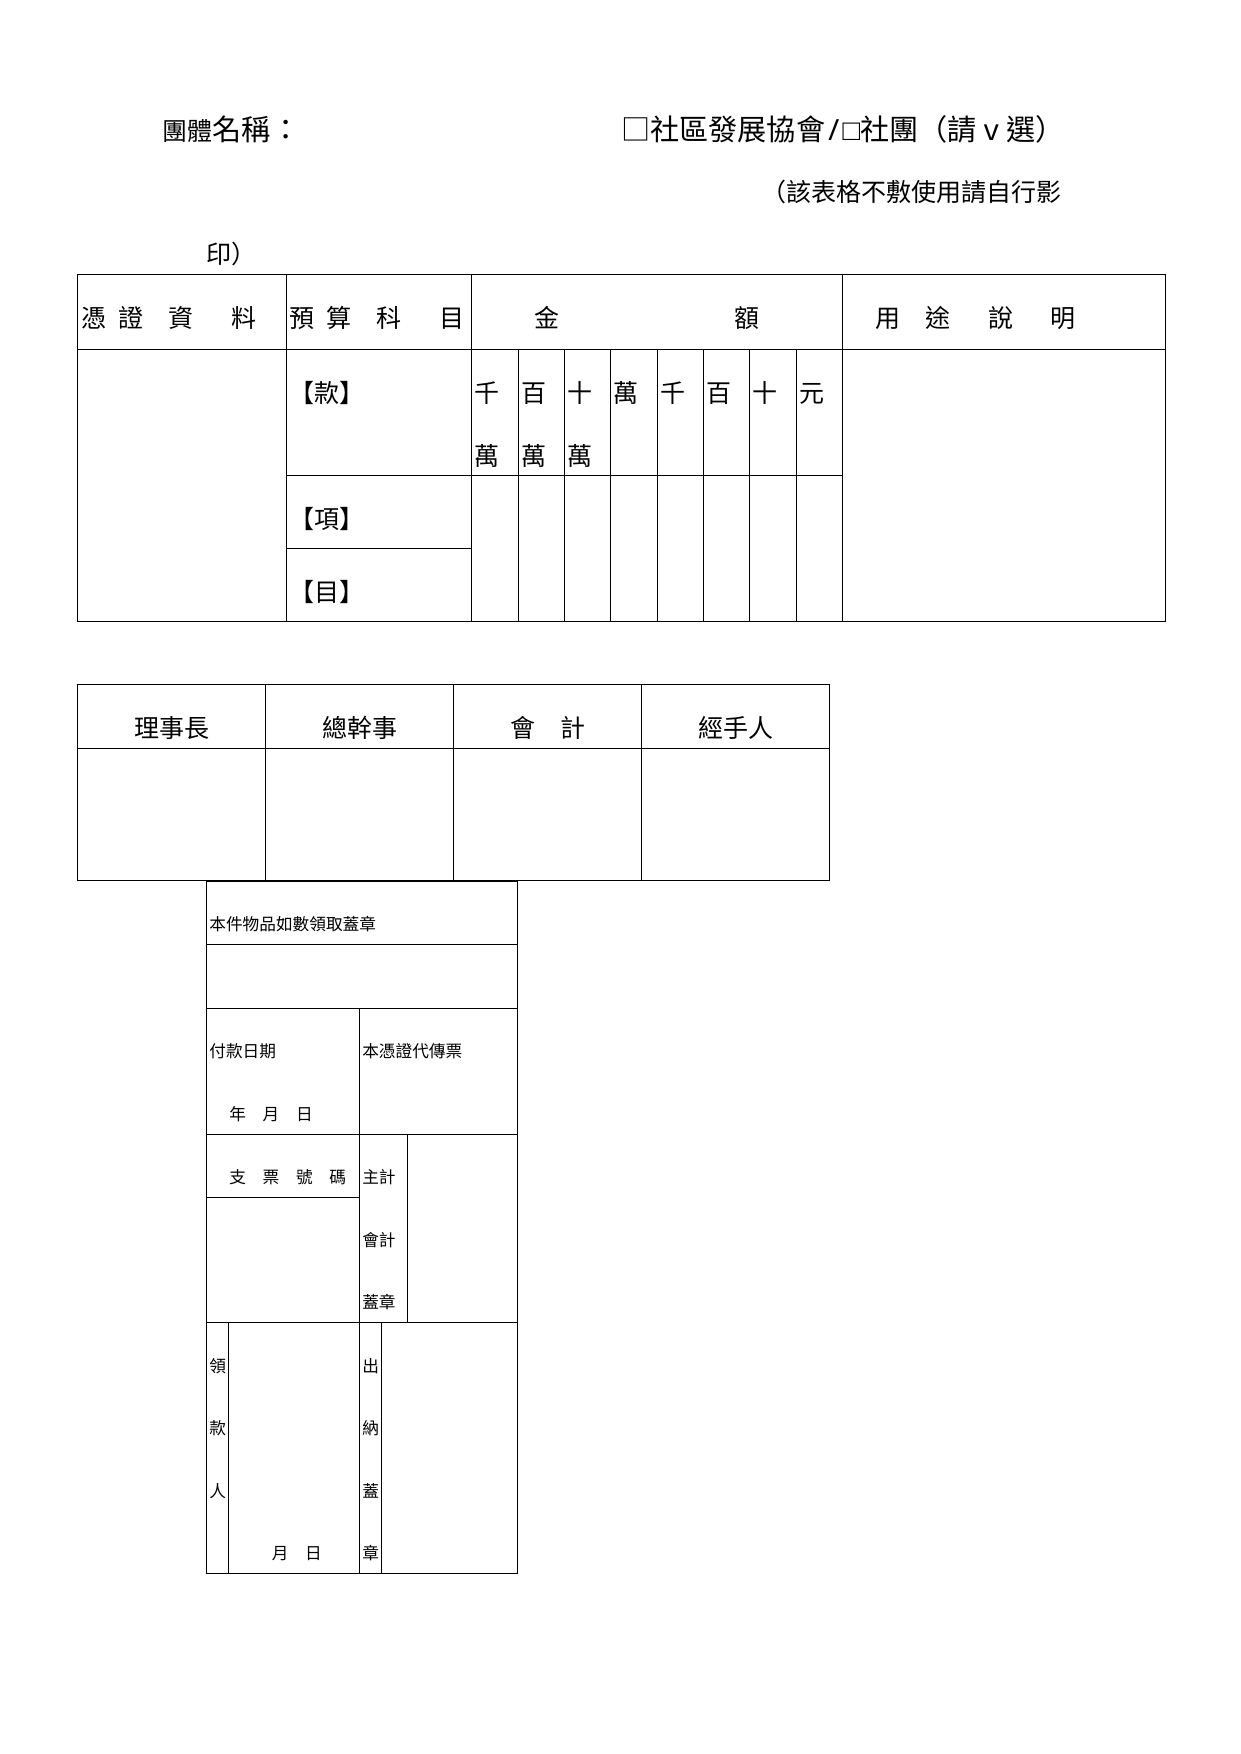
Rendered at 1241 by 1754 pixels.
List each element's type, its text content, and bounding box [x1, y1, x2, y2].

table_cell [750, 476, 796, 621]
table_cell 【目】 [287, 549, 471, 621]
table_cell 月 日 [229, 1323, 359, 1573]
table_header 總幹事 [266, 685, 453, 748]
text 團體名稱： □社區發展協會/□社團（請v選） [156, 86, 1106, 149]
table_cell 領 款 人 [207, 1323, 228, 1573]
table_header 本件物品如數領取蓋章 [207, 882, 517, 944]
table_cell 支 票 號 碼 [207, 1135, 359, 1197]
table_header 金 額 [472, 275, 842, 349]
table_header 理事長 [78, 685, 265, 748]
table_cell 千 [658, 350, 703, 475]
table_cell [642, 749, 829, 879]
table_cell 十 [750, 350, 796, 475]
table_cell [454, 749, 641, 879]
table_cell [78, 350, 286, 621]
table_cell [472, 476, 518, 621]
table_cell 【款】 [287, 350, 471, 475]
table_cell 出納蓋章 [360, 1323, 381, 1573]
table_cell [519, 476, 564, 621]
table_cell 【項】 [287, 476, 471, 548]
table_cell [843, 350, 1165, 621]
table_cell 元 [797, 350, 842, 475]
table_cell 百 [704, 350, 749, 475]
table_header 會 計 [454, 685, 641, 748]
table_cell 十 萬 [565, 350, 610, 475]
table_cell [207, 945, 517, 1008]
table_cell [207, 1198, 359, 1322]
table_cell 千 萬 [472, 350, 518, 475]
table_cell [797, 476, 842, 621]
table_cell [408, 1135, 517, 1322]
table_cell 百萬 [519, 350, 564, 475]
table_header 經手人 [642, 685, 829, 748]
table_cell [611, 476, 657, 621]
table_cell 主計會計蓋章 [360, 1135, 407, 1322]
table_header 用 途 說 明 [843, 275, 1165, 349]
table_cell 萬 [611, 350, 657, 475]
table_cell [658, 476, 703, 621]
table_cell 付款日期 年 月 日 [207, 1009, 359, 1134]
table_cell [266, 749, 453, 879]
table_header 預 算 科 目 [287, 275, 471, 349]
table_cell 本憑證代傳票 [360, 1009, 517, 1134]
table_cell [704, 476, 749, 621]
table_cell [565, 476, 610, 621]
table_cell [78, 749, 265, 879]
text （該表格不敷使用請自行影印） [206, 149, 1106, 274]
table_header 憑 證 資 料 [78, 275, 286, 349]
table_cell [382, 1323, 517, 1573]
